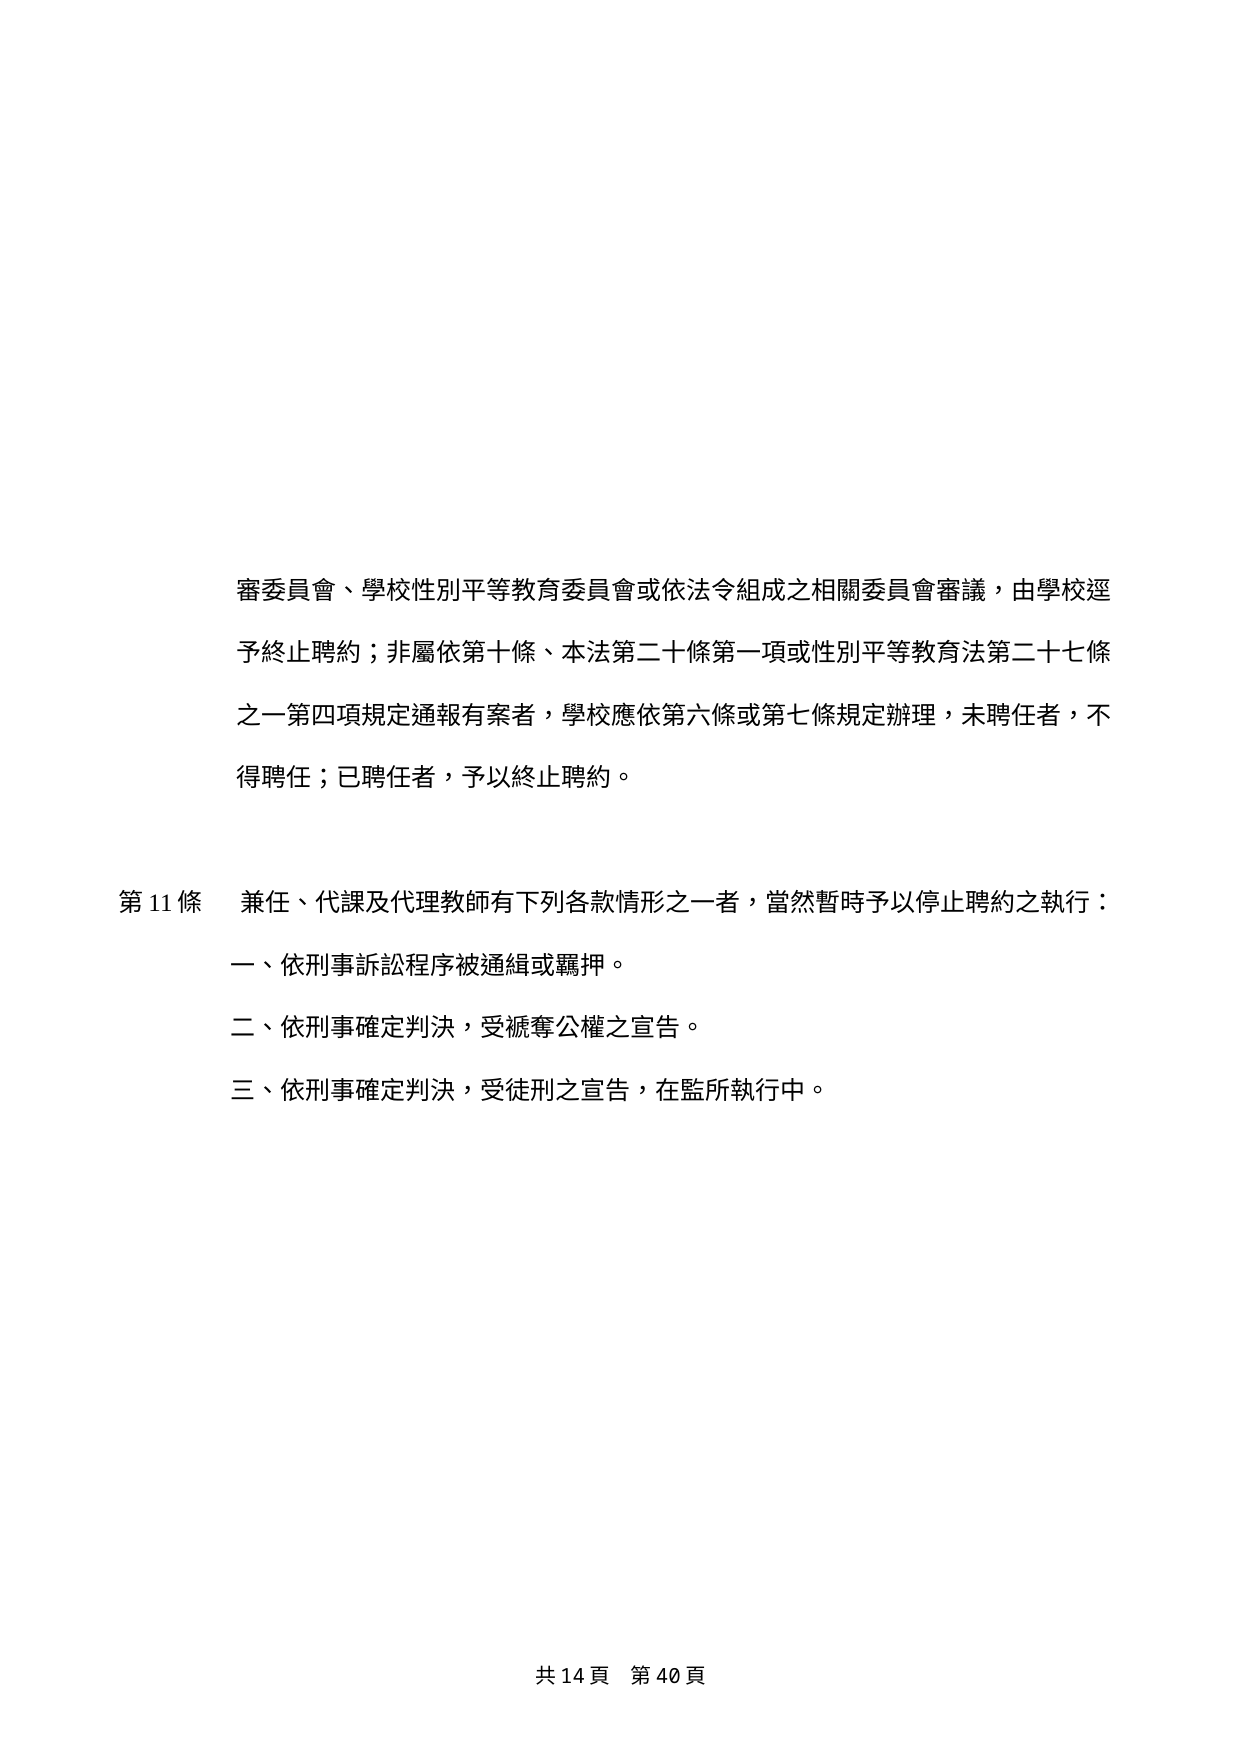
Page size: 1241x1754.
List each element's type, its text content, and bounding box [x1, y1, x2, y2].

text 二、依刑事確定判決，受褫奪公權之宣告。 [218, 984, 1122, 1047]
text 一、依刑事訴訟程序被通緝或羈押。 [218, 922, 1122, 984]
text 第11條 兼任、代課及代理教師有下列各款情形之一者，當然暫時予以停止聘約之執行： [118, 859, 1122, 922]
text 審委員會、學校性別平等教育委員會或依法令組成之相關委員會審議，由學校逕予終止聘約；非屬依第十條、本法第二十條第一項或性別平等教育法第二十七條之一第四項規定通報有案者，學校應依第六條或第七條規定辦理，未聘任者，不得聘任；已聘任者，予以終止聘約。 [236, 547, 1122, 797]
text 三、依刑事確定判決，受徒刑之宣告，在監所執行中。 [218, 1047, 1122, 1109]
